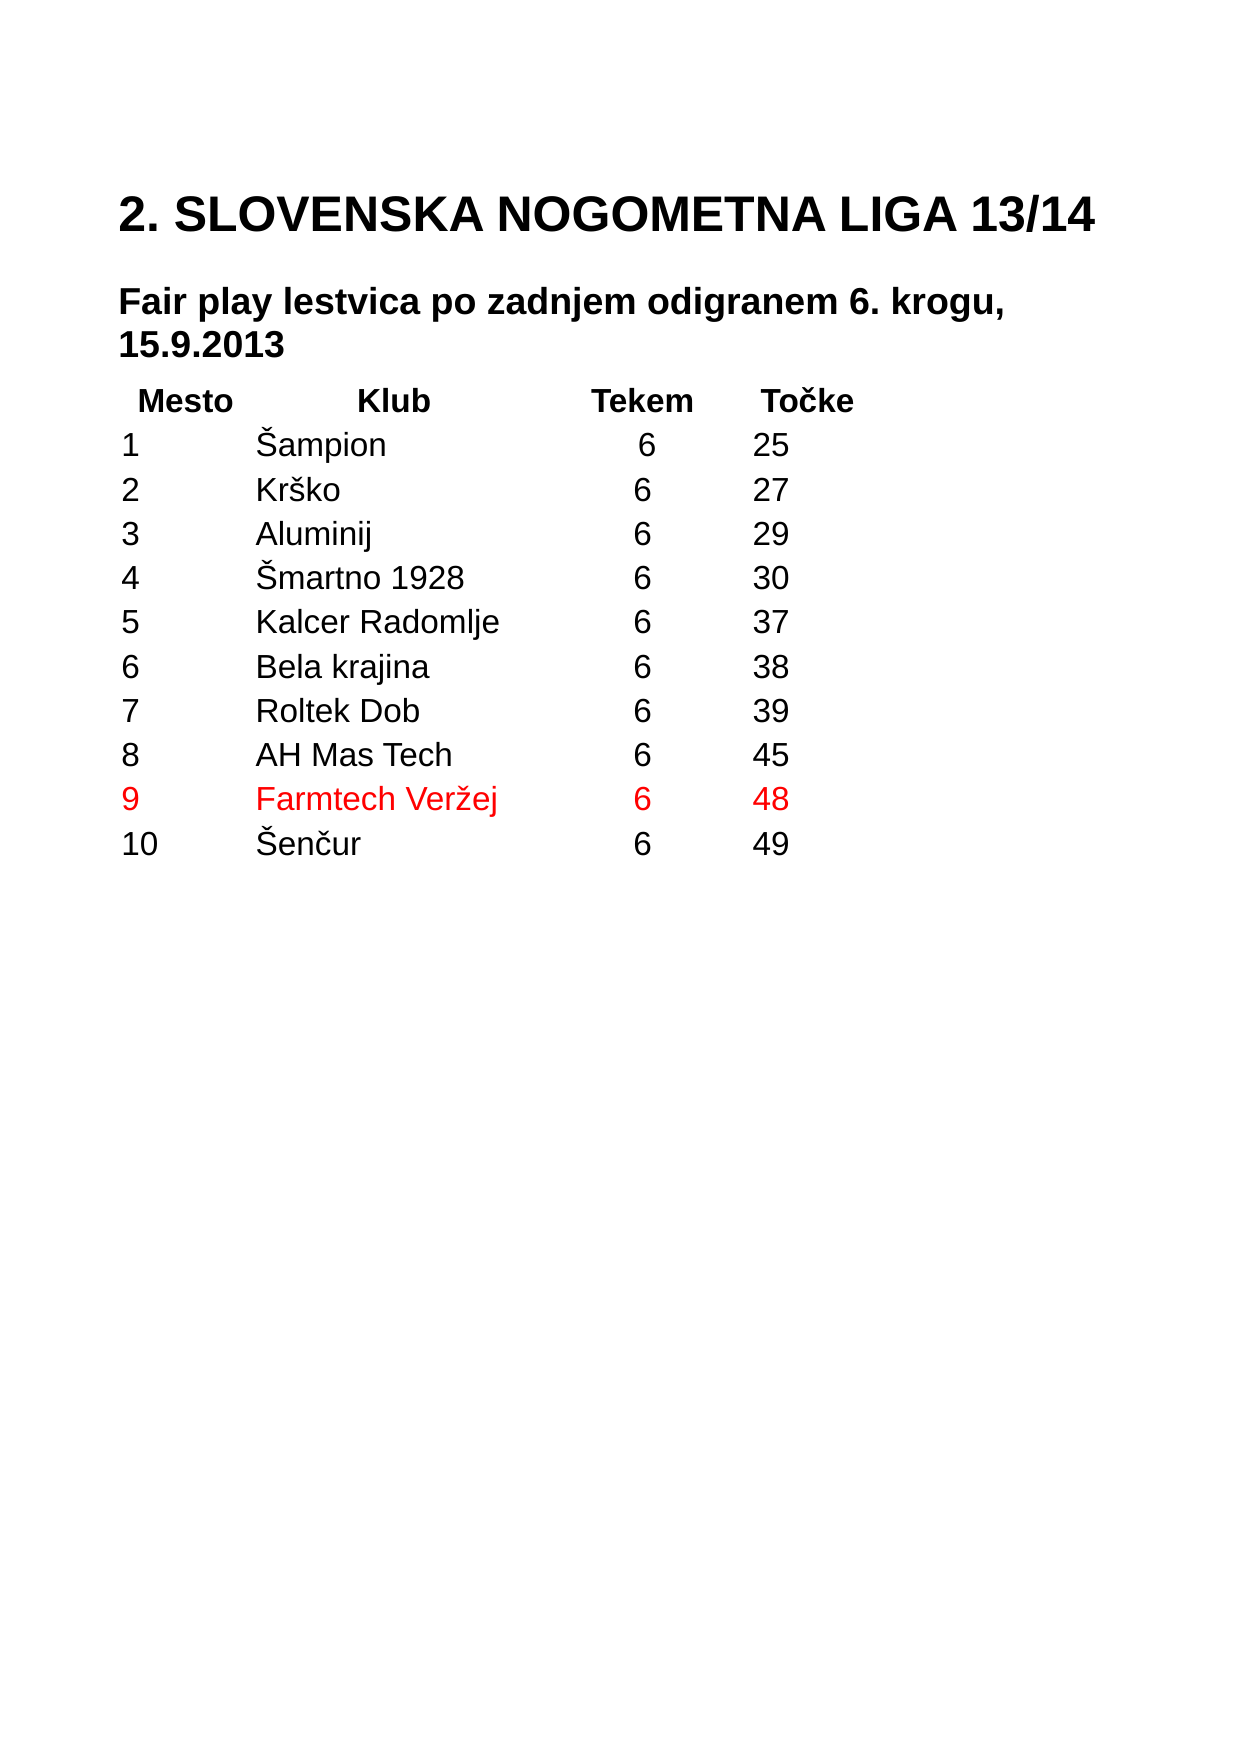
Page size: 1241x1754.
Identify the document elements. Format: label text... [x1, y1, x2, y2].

subtitle Fair play lestvica po zadnjem odigranem 6. krogu, 15.9.2013 [118, 279, 1122, 366]
table_header Klub [253, 378, 535, 422]
table_cell 38 [749, 644, 865, 688]
table_cell Farmtech Veržej [253, 777, 535, 821]
table_cell 6 [118, 644, 252, 688]
table_cell 7 [118, 688, 252, 732]
table_cell 6 [535, 423, 749, 467]
table_cell 27 [749, 467, 865, 511]
table_cell 6 [535, 732, 749, 777]
table_cell 6 [535, 821, 749, 865]
table_cell 4 [118, 555, 252, 599]
table_cell Bela krajina [253, 644, 535, 688]
table_cell Krško [253, 467, 535, 511]
table_cell 25 [749, 423, 865, 467]
table_cell 6 [535, 511, 749, 555]
table_cell 39 [749, 688, 865, 732]
table_cell 9 [118, 777, 252, 821]
table_cell 10 [118, 821, 252, 865]
table_cell 45 [749, 732, 865, 777]
table_cell 37 [749, 600, 865, 644]
table_cell AH Mas Tech [253, 732, 535, 777]
table_cell Aluminij [253, 511, 535, 555]
table_cell 6 [535, 467, 749, 511]
table_cell 49 [749, 821, 865, 865]
table_cell Kalcer Radomlje [253, 600, 535, 644]
table_header Tekem [535, 378, 749, 422]
table_cell 29 [749, 511, 865, 555]
table_cell 6 [535, 600, 749, 644]
table_cell 8 [118, 732, 252, 777]
table_cell 5 [118, 600, 252, 644]
table_cell 1 [118, 423, 252, 467]
table_cell Šampion [253, 423, 535, 467]
table_cell Roltek Dob [253, 688, 535, 732]
table_cell 6 [535, 555, 749, 599]
table_cell 48 [749, 777, 865, 821]
table_cell 6 [535, 777, 749, 821]
subtitle 2. SLOVENSKA NOGOMETNA LIGA 13/14 [118, 184, 1122, 242]
table_cell 6 [535, 688, 749, 732]
table_cell Šmartno 1928 [253, 555, 535, 599]
table_header Točke [749, 378, 865, 422]
table_cell 6 [535, 644, 749, 688]
table_cell 3 [118, 511, 252, 555]
table_cell 30 [749, 555, 865, 599]
table_cell 2 [118, 467, 252, 511]
table_header Mesto [118, 378, 252, 422]
table_cell Šenčur [253, 821, 535, 865]
